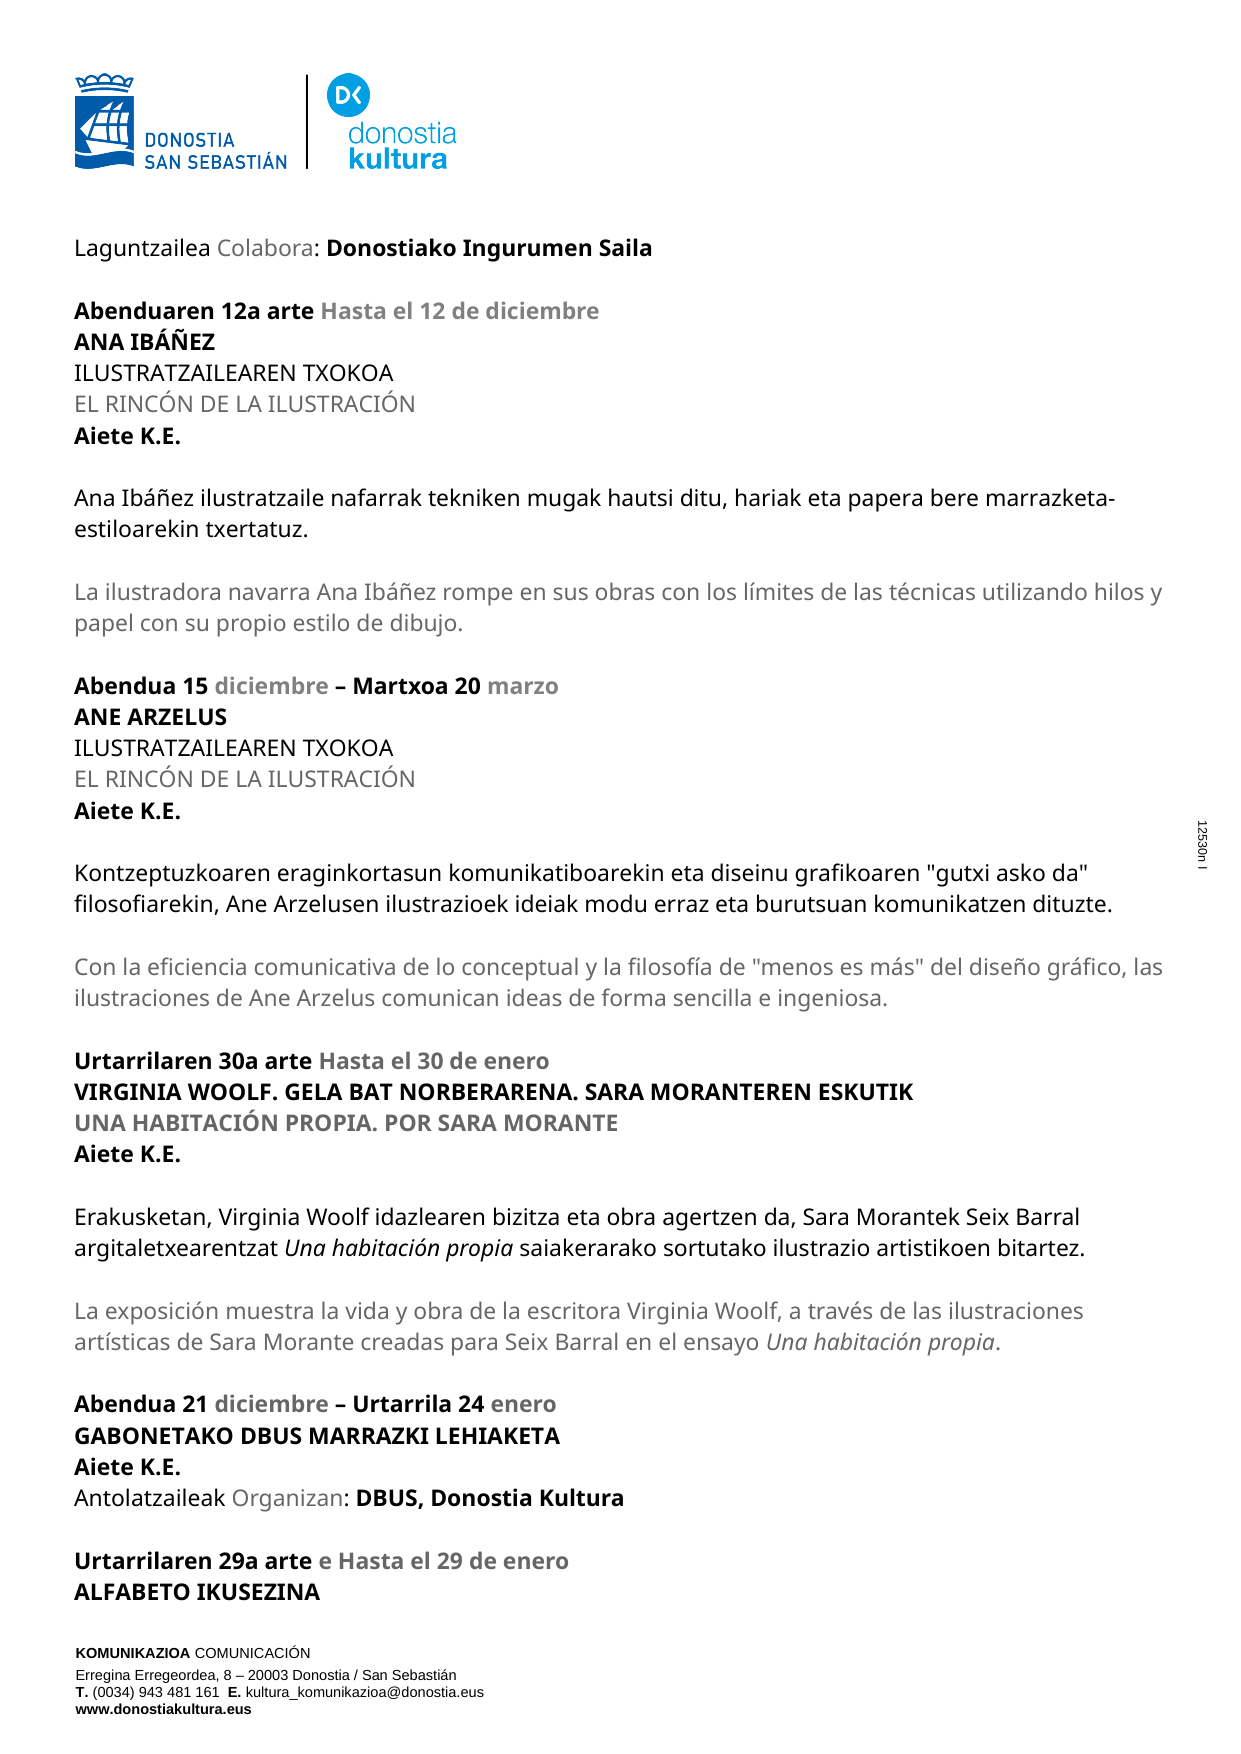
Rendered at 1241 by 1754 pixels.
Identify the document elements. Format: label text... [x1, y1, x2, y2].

text Aiete K.E. [74, 1451, 1166, 1482]
text ANA IBÁÑEZ [74, 326, 1166, 357]
text Laguntzailea Colabora: Donostiako Ingurumen Saila [74, 232, 1166, 263]
subtitle Abenduaren 12a arte Hasta el 12 de diciembre [74, 294, 1166, 326]
picture [75, 73, 457, 169]
text Erakusketan, Virginia Woolf idazlearen bizitza eta obra agertzen da, Sara Morantek Seix Barral argitaletxearentzat Una habitación propia saiakerarako sortutako ilustrazio artistikoen bitartez. [74, 1201, 1166, 1263]
text Aiete K.E. [74, 1138, 1166, 1169]
text Antolatzaileak Organizan: DBUS, Donostia Kultura [74, 1482, 1166, 1513]
text GABONETAKO DBUS MARRAZKI LEHIAKETA [74, 1419, 1166, 1451]
text VIRGINIA WOOLF. GELA BAT NORBERARENA. SARA MORANTEREN ESKUTIK [74, 1076, 1166, 1107]
text La exposición muestra la vida y obra de la escritora Virginia Woolf, a través de las ilustraciones artísticas de Sara Morante creadas para Seix Barral en el ensayo Una habitación propia. [74, 1294, 1166, 1357]
subtitle Urtarrilaren 30a arte Hasta el 30 de enero [74, 1044, 1166, 1076]
text Kontzeptuzkoaren eraginkortasun komunikatiboarekin eta diseinu grafikoaren "gutxi asko da" filosofiarekin, Ane Arzelusen ilustrazioek ideiak modu erraz eta burutsuan komunikatzen dituzte. [74, 857, 1166, 919]
text ANE ARZELUS [74, 701, 1166, 732]
subtitle Abendua 15 diciembre – Martxoa 20 marzo [74, 669, 1166, 701]
picture [353, 87, 360, 103]
text Con la eficiencia comunicativa de lo conceptual y la filosofía de "menos es más" del diseño gráfico, las ilustraciones de Ane Arzelus comunican ideas de forma sencilla e ingeniosa. [74, 951, 1166, 1013]
text ILUSTRATZAILEAREN TXOKOA [74, 357, 1166, 388]
text La ilustradora navarra Ana Ibáñez rompe en sus obras con los límites de las técnicas utilizando hilos y papel con su propio estilo de dibujo. [74, 576, 1166, 638]
subtitle Abendua 21 diciembre – Urtarrila 24 enero [74, 1388, 1166, 1419]
subtitle Urtarrilaren 29a arte e Hasta el 29 de enero [74, 1544, 1166, 1576]
text UNA HABITACIÓN PROPIA. POR SARA MORANTE [74, 1107, 1166, 1138]
text Aiete K.E. [74, 419, 1166, 451]
text EL RINCÓN DE LA ILUSTRACIÓN [74, 388, 1166, 419]
text Ana Ibáñez ilustratzaile nafarrak tekniken mugak hautsi ditu, hariak eta papera bere marrazketa-estiloarekin txertatuz. [74, 482, 1166, 544]
picture [337, 87, 349, 103]
text ALFABETO IKUSEZINA [74, 1576, 1166, 1607]
text EL RINCÓN DE LA ILUSTRACIÓN [74, 763, 1166, 794]
text ILUSTRATZAILEAREN TXOKOA [74, 732, 1166, 763]
text Aiete K.E. [74, 794, 1166, 826]
